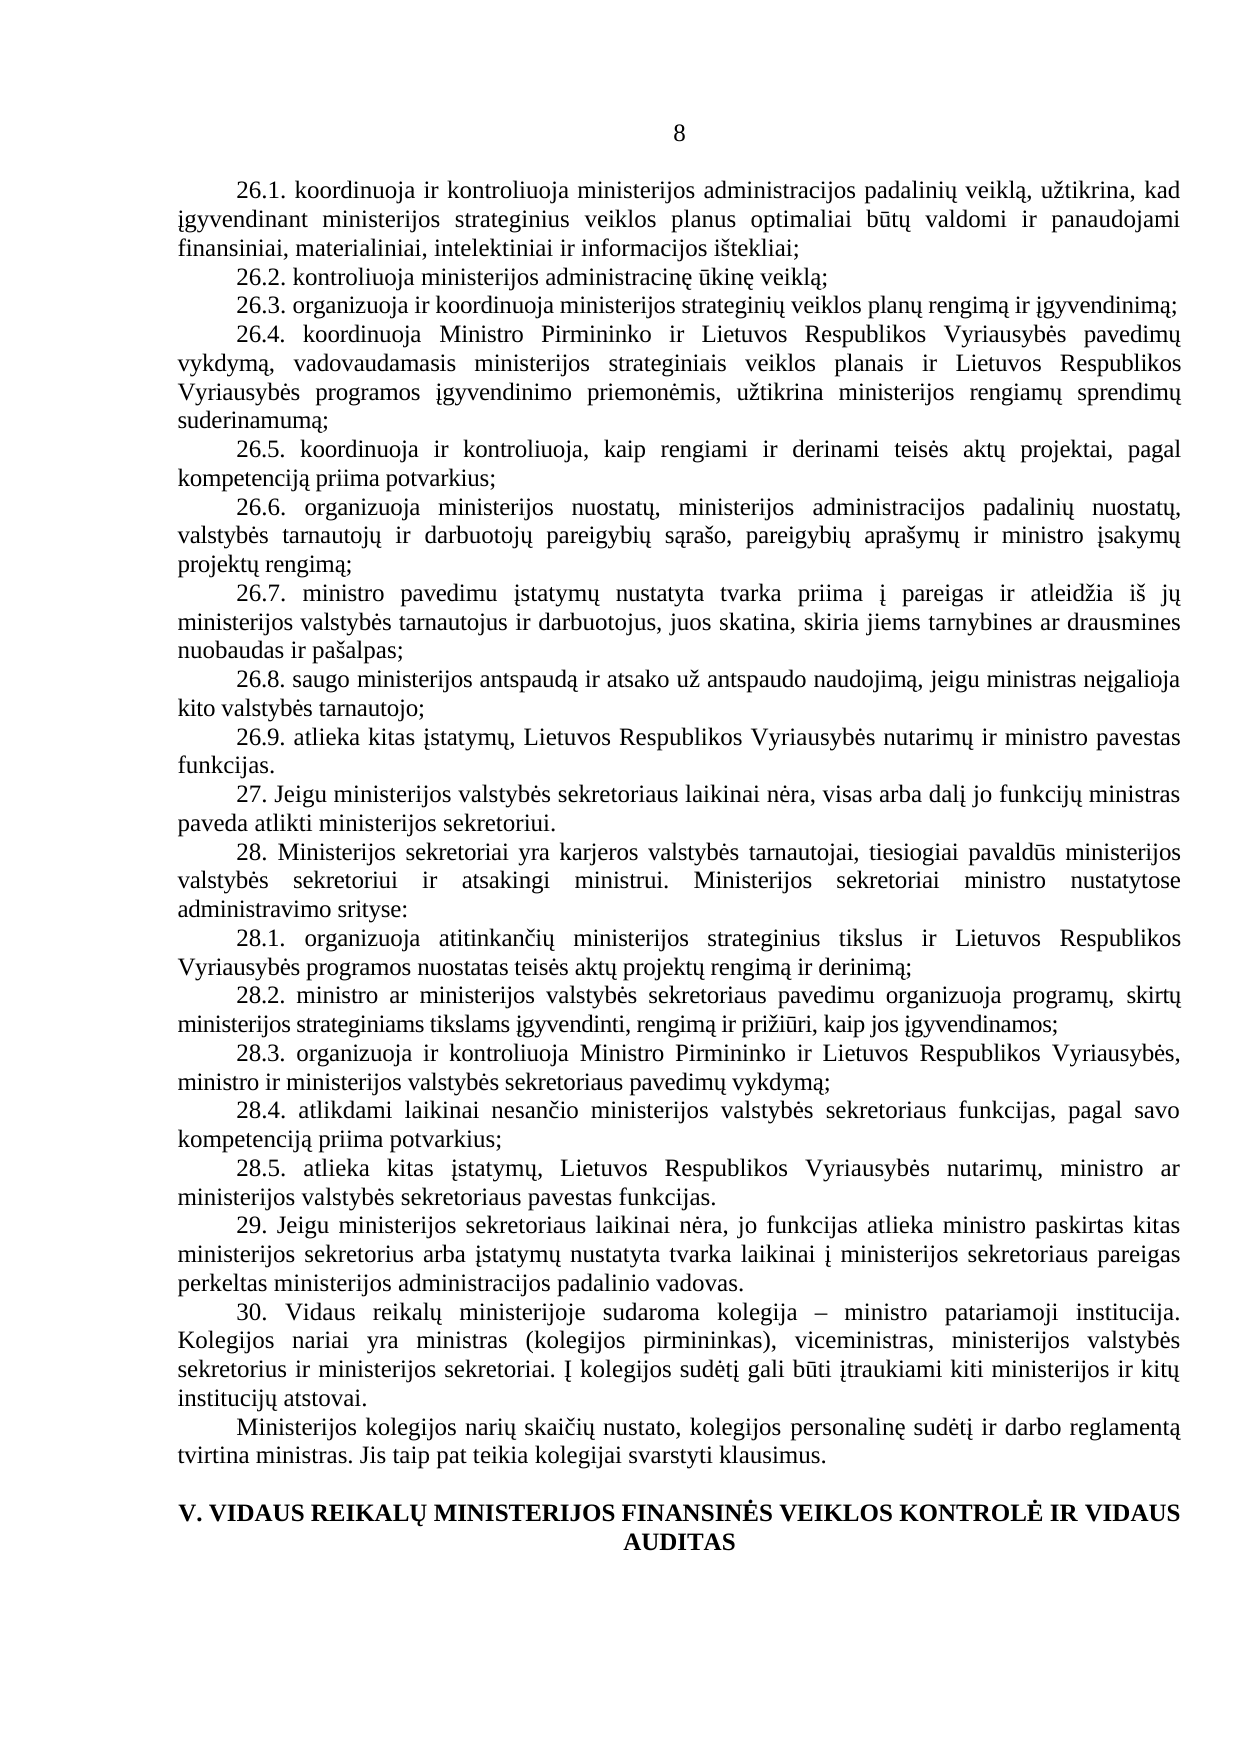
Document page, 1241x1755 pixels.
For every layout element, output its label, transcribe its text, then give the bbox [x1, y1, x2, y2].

text 26.9. atlieka kitas įstatymų, Lietuvos Respublikos Vyriausybės nutarimų ir ministro pavestas funkcijas. [177, 722, 1181, 779]
text 26.8. saugo ministerijos antspaudą ir atsako už antspaudo naudojimą, jeigu ministras neįgalioja kito valstybės tarnautojo; [177, 664, 1181, 722]
text 26.3. organizuoja ir koordinuoja ministerijos strateginių veiklos planų rengimą ir įgyvendinimą; [177, 291, 1181, 319]
text 28.5. atlieka kitas įstatymų, Lietuvos Respublikos Vyriausybės nutarimų, ministro ar ministerijos valstybės sekretoriaus pavestas funkcijas. [177, 1153, 1181, 1211]
text 28. Ministerijos sekretoriai yra karjeros valstybės tarnautojai, tiesiogiai pavaldūs ministerijos valstybės sekretoriui ir atsakingi ministrui. Ministerijos sekretoriai ministro nustatytose administravimo srityse: [177, 837, 1181, 923]
text 28.3. organizuoja ir kontroliuoja Ministro Pirmininko ir Lietuvos Respublikos Vyriausybės, ministro ir ministerijos valstybės sekretoriaus pavedimų vykdymą; [177, 1038, 1181, 1096]
text 26.7. ministro pavedimu įstatymų nustatyta tvarka priima į pareigas ir atleidžia iš jų ministerijos valstybės tarnautojus ir darbuotojus, juos skatina, skiria jiems tarnybines ar drausmines nuobaudas ir pašalpas; [177, 578, 1181, 664]
text 26.1. koordinuoja ir kontroliuoja ministerijos administracijos padalinių veiklą, užtikrina, kad įgyvendinant ministerijos strateginius veiklos planus optimaliai būtų valdomi ir panaudojami finansiniai, materialiniai, intelektiniai ir informacijos ištekliai; [177, 176, 1181, 262]
text 26.5. koordinuoja ir kontroliuoja, kaip rengiami ir derinami teisės aktų projektai, pagal kompetenciją priima potvarkius; [177, 434, 1181, 492]
text 26.2. kontroliuoja ministerijos administracinę ūkinę veiklą; [177, 262, 1181, 291]
text 29. Jeigu ministerijos sekretoriaus laikinai nėra, jo funkcijas atlieka ministro paskirtas kitas ministerijos sekretorius arba įstatymų nustatyta tvarka laikinai į ministerijos sekretoriaus pareigas perkeltas ministerijos administracijos padalinio vadovas. [177, 1211, 1181, 1297]
text 30. Vidaus reikalų ministerijoje sudaroma kolegija – ministro patariamoji institucija. Kolegijos nariai yra ministras (kolegijos pirmininkas), viceministras, ministerijos valstybės sekretorius ir ministerijos sekretoriai. Į kolegijos sudėtį gali būti įtraukiami kiti ministerijos ir kitų institucijų atstovai. [177, 1297, 1181, 1412]
text V. VIDAUS REIKALŲ MINISTERIJOS FINANSINĖS VEIKLOS KONTROLĖ IR VIDAUS AUDITAS [177, 1498, 1181, 1556]
text 28.2. ministro ar ministerijos valstybės sekretoriaus pavedimu organizuoja programų, skirtų ministerijos strateginiams tikslams įgyvendinti, rengimą ir prižiūri, kaip jos įgyvendinamos; [177, 981, 1181, 1038]
text 26.6. organizuoja ministerijos nuostatų, ministerijos administracijos padalinių nuostatų, valstybės tarnautojų ir darbuotojų pareigybių sąrašo, pareigybių aprašymų ir ministro įsakymų projektų rengimą; [177, 492, 1181, 578]
text 28.1. organizuoja atitinkančių ministerijos strateginius tikslus ir Lietuvos Respublikos Vyriausybės programos nuostatas teisės aktų projektų rengimą ir derinimą; [177, 923, 1181, 981]
text 28.4. atlikdami laikinai nesančio ministerijos valstybės sekretoriaus funkcijas, pagal savo kompetenciją priima potvarkius; [177, 1096, 1181, 1153]
text 26.4. koordinuoja Ministro Pirmininko ir Lietuvos Respublikos Vyriausybės pavedimų vykdymą, vadovaudamasis ministerijos strateginiais veiklos planais ir Lietuvos Respublikos Vyriausybės programos įgyvendinimo priemonėmis, užtikrina ministerijos rengiamų sprendimų suderinamumą; [177, 319, 1181, 434]
text Ministerijos kolegijos narių skaičių nustato, kolegijos personalinę sudėtį ir darbo reglamentą tvirtina ministras. Jis taip pat teikia kolegijai svarstyti klausimus. [177, 1412, 1181, 1469]
text 27. Jeigu ministerijos valstybės sekretoriaus laikinai nėra, visas arba dalį jo funkcijų ministras paveda atlikti ministerijos sekretoriui. [177, 779, 1181, 837]
